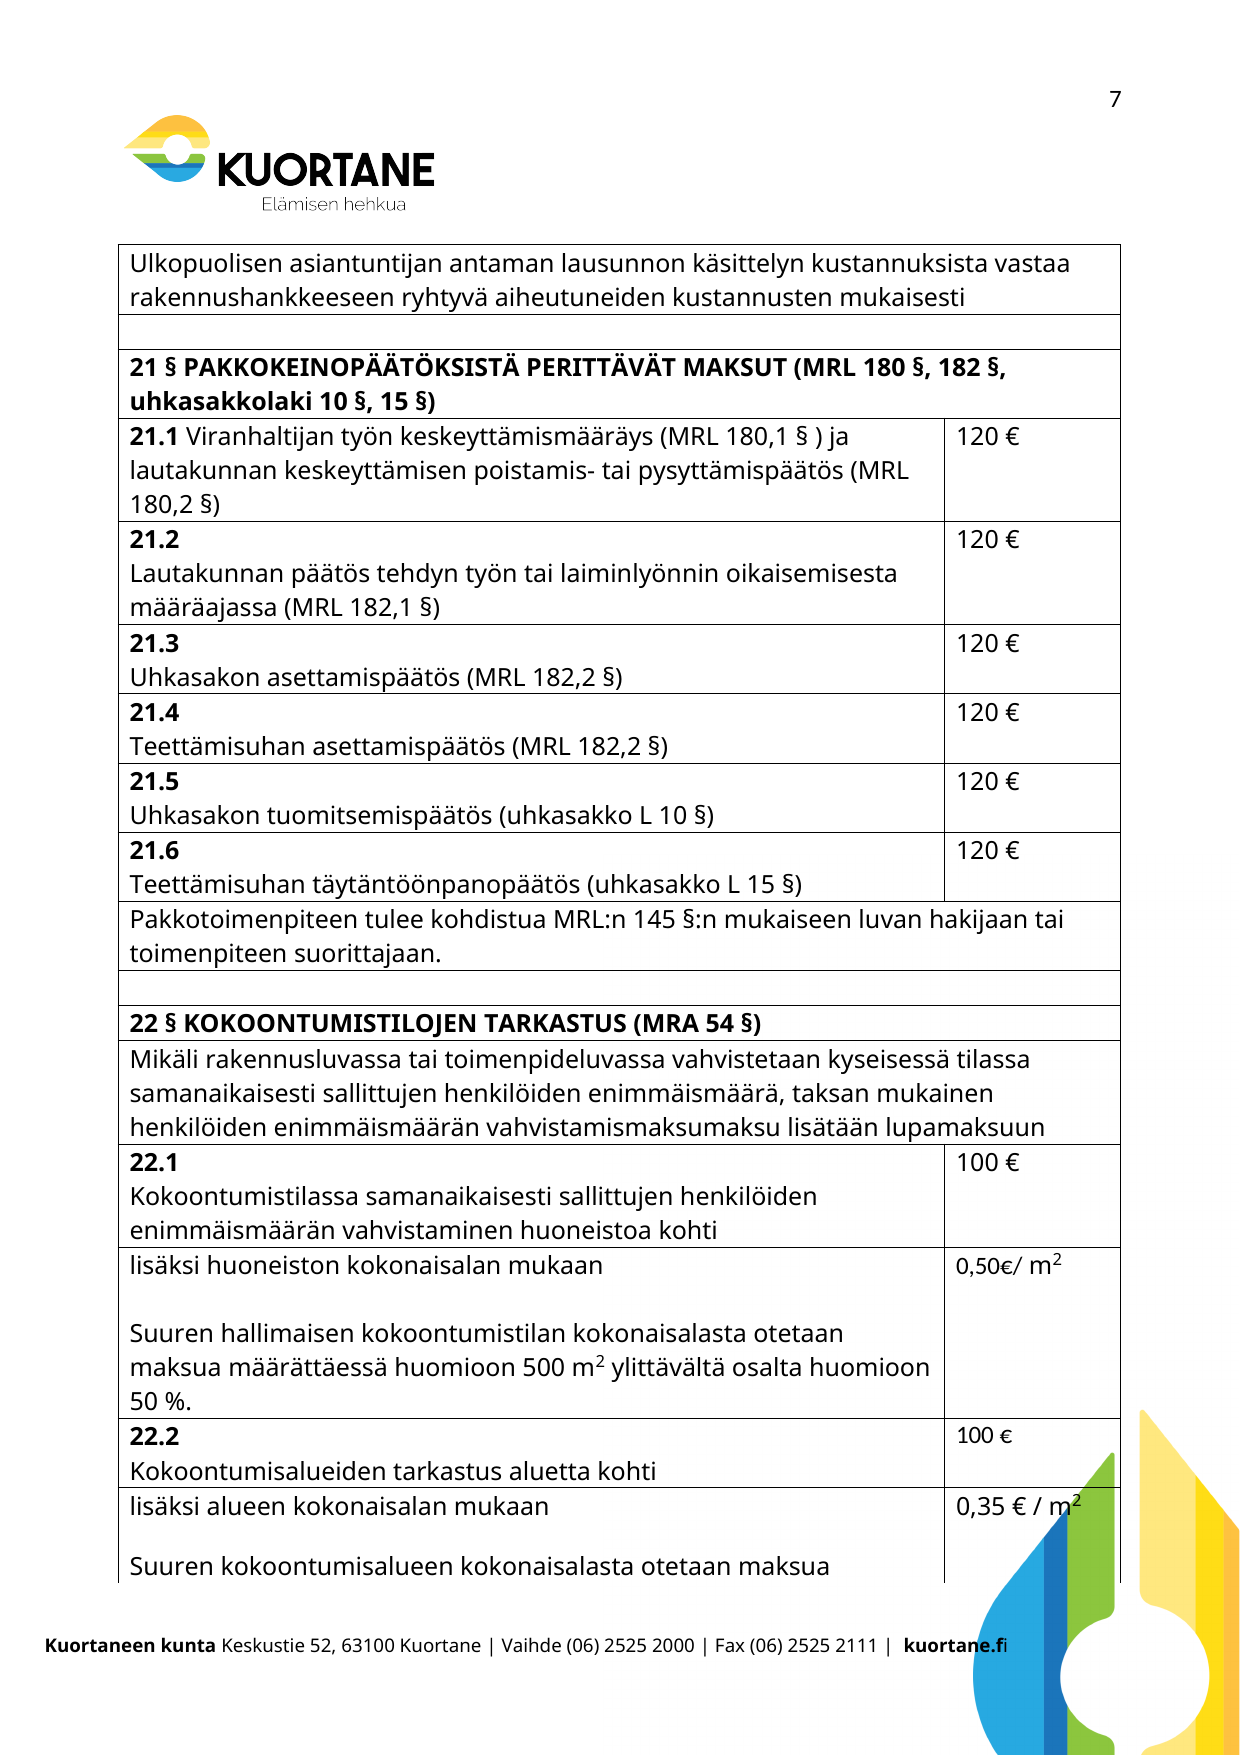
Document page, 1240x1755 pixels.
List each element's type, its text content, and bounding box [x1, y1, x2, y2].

table_cell 21.6 Teettämisuhan täytäntöönpanopäätös (uhkasakko L 15 §) [119, 833, 944, 901]
table_cell [119, 315, 1120, 348]
table_cell 120 € [945, 833, 1120, 854]
table_cell [119, 971, 603, 1005]
table_cell 120 € [945, 694, 1120, 762]
table_cell 21.4 Teettämisuhan asettamispäätös (MRL 182,2 §) [119, 694, 944, 762]
table_cell 21.2 Lautakunnan päätös tehdyn työn tai laiminlyönnin oikaisemisesta määräajassa (MRL 182,1 §) [119, 522, 944, 624]
table_cell 22.1 Kokoontumistilassa samanaikaisesti sallittujen henkilöiden enimmäismäärän vahvistaminen huoneistoa kohti [119, 1145, 603, 1247]
table_cell 120 € [945, 522, 1120, 624]
table_cell 21.1 Viranhaltijan työn keskeyttämismääräys (MRL 180,1 § ) ja lautakunnan keskeyttämisen poistamis- tai pysyttämispäätös (MRL 180,2 §) [119, 419, 944, 521]
table_cell 22 § KOKOONTUMISTILOJEN TARKASTUS (MRA 54 §) [119, 1006, 603, 1040]
table_cell Ulkopuolisen asiantuntijan antaman lausunnon käsittelyn kustannuksista vastaa rakennushankkeeseen ryhtyvä aiheutuneiden kustannusten mukaisesti [119, 245, 1120, 313]
table_cell 22.2 Kokoontumisalueiden tarkastus aluetta kohti [119, 1419, 603, 1487]
table_cell 21 § PAKKOKEINOPÄÄTÖKSISTÄ PERITTÄVÄT MAKSUT (MRL 180 §, 182 §, uhkasakkolaki 10 §, 15 §) [119, 350, 1120, 418]
table_cell 21.3 Uhkasakon asettamispäätös (MRL 182,2 §) [119, 625, 944, 693]
table_cell 21.5 Uhkasakon tuomitsemispäätös (uhkasakko L 10 §) [119, 764, 944, 832]
table_cell Mikäli rakennusluvassa tai toimenpideluvassa vahvistetaan kyseisessä tilassa samanaikaisesti sallittujen henkilöiden enimmäismäärä, taksan mukainen henkilöiden enimmäismäärän vahvistamismaksumaksu lisätään lupamaksuun [119, 1041, 603, 1143]
table_cell lisäksi huoneiston kokonaisalan mukaan Suuren hallimaisen kokoontumistilan kokonaisalasta otetaan maksua määrättäessä huomioon 500 m2 ylittävältä osalta huomioon 50 %. [119, 1248, 603, 1418]
table_cell 120 € [945, 764, 1120, 832]
table_cell 120 € [945, 625, 1120, 693]
table_cell 120 € [945, 419, 1120, 521]
table_cell Pakkotoimenpiteen tulee kohdistua MRL:n 145 §:n mukaiseen luvan hakijaan tai toimenpiteen suorittajaan. [119, 902, 603, 970]
table_cell lisäksi alueen kokonaisalan mukaan Suuren kokoontumisalueen kokonaisalasta otetaan maksua määrättäessä huomioon 1000 m2 ylittävältä osalta huomioon 50 %. [119, 1488, 603, 1583]
